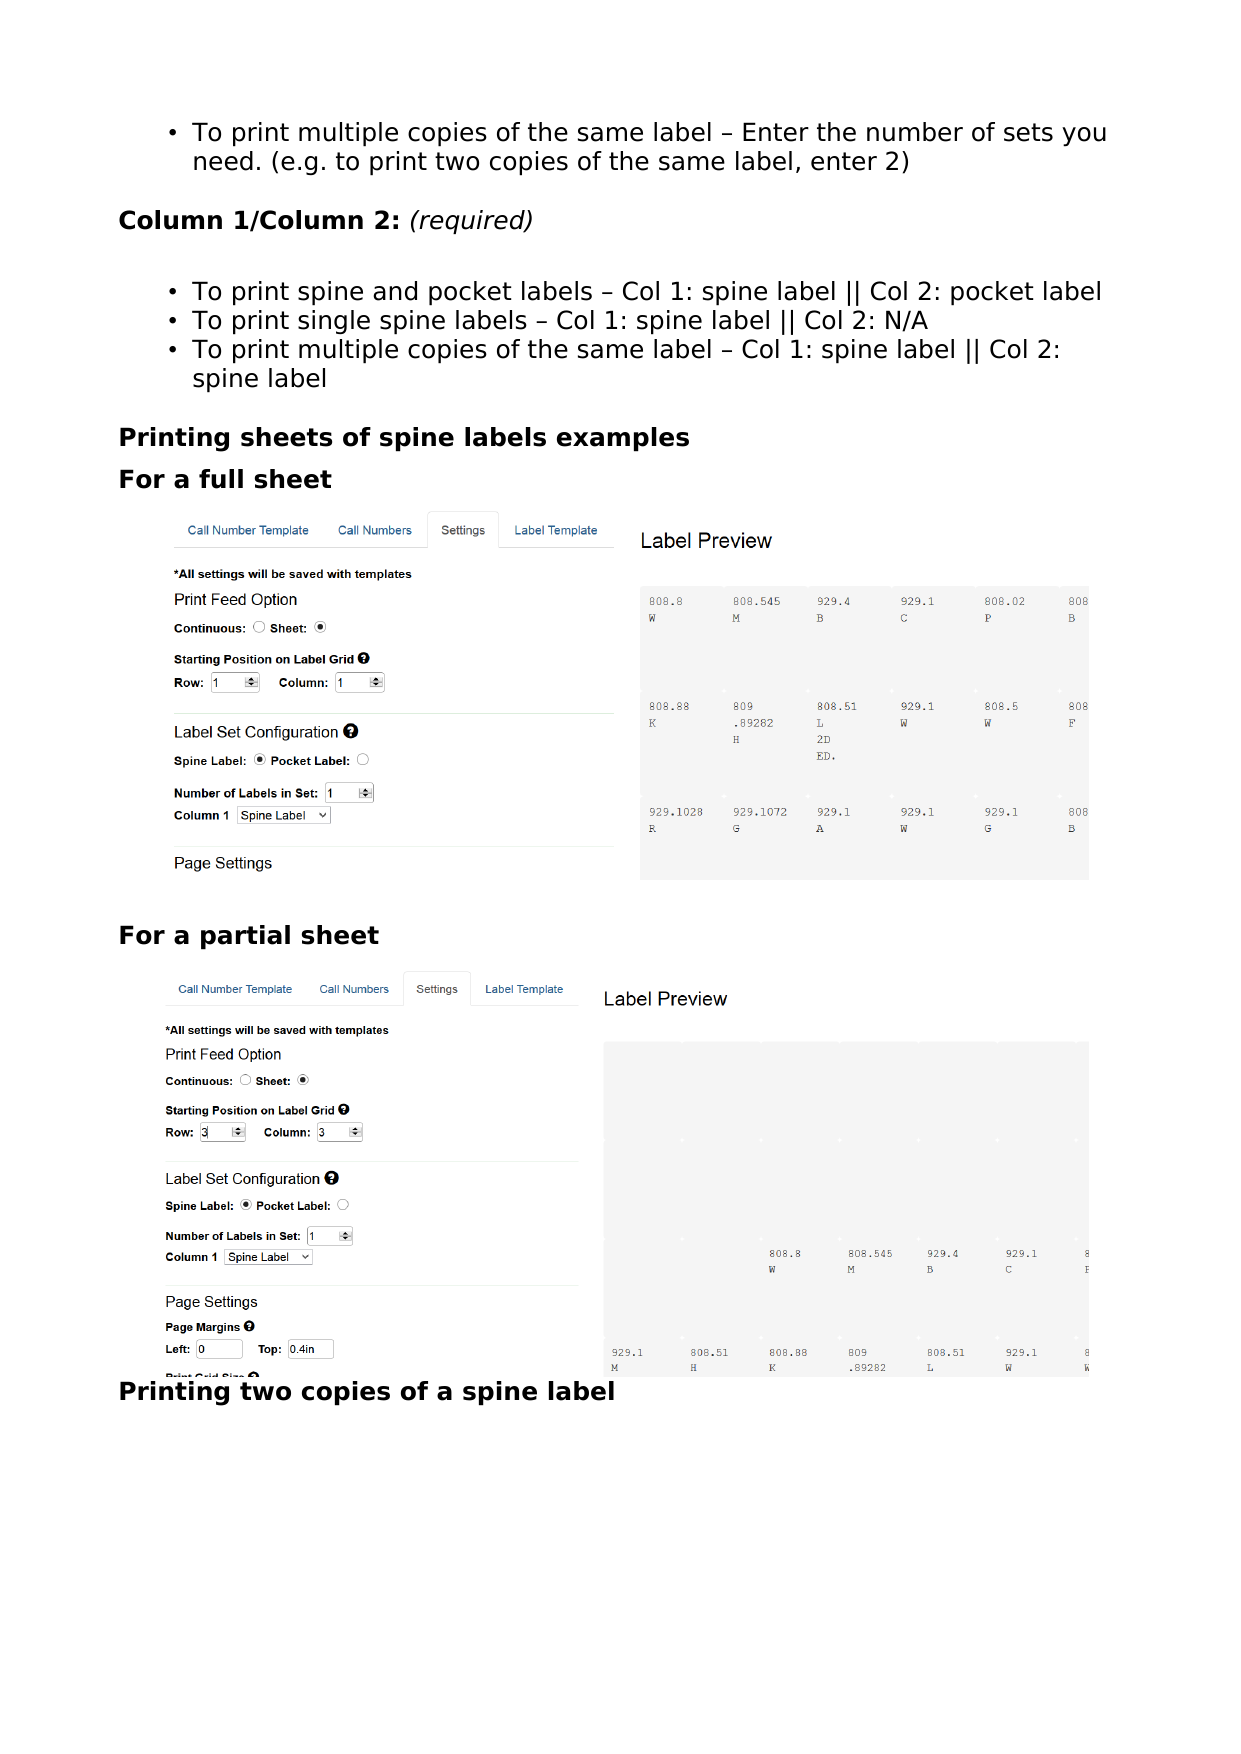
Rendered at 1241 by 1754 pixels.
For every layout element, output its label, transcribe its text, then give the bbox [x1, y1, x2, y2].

list To print multiple copies of the same label – Enter the number of sets you need. (e.g. to print two copies of the same label, enter 2) [177, 118, 1122, 176]
text Column 1/Column 2: (required) [118, 206, 1122, 235]
list To print multiple copies of the same label – Col 1: spine label || Col 2: spine label [177, 335, 1122, 394]
picture [151, 962, 1089, 1377]
text For a partial sheet [118, 921, 1122, 950]
text Printing sheets of spine labels examples [118, 423, 1122, 452]
list To print spine and pocket labels – Col 1: spine label || Col 2: pocket label [177, 277, 1122, 306]
text For a full sheet [118, 465, 1122, 494]
text Printing two copies of a spine label [118, 1377, 1122, 1406]
list To print single spine labels – Col 1: spine label || Col 2: N/A [177, 306, 1122, 335]
picture [151, 506, 1089, 880]
